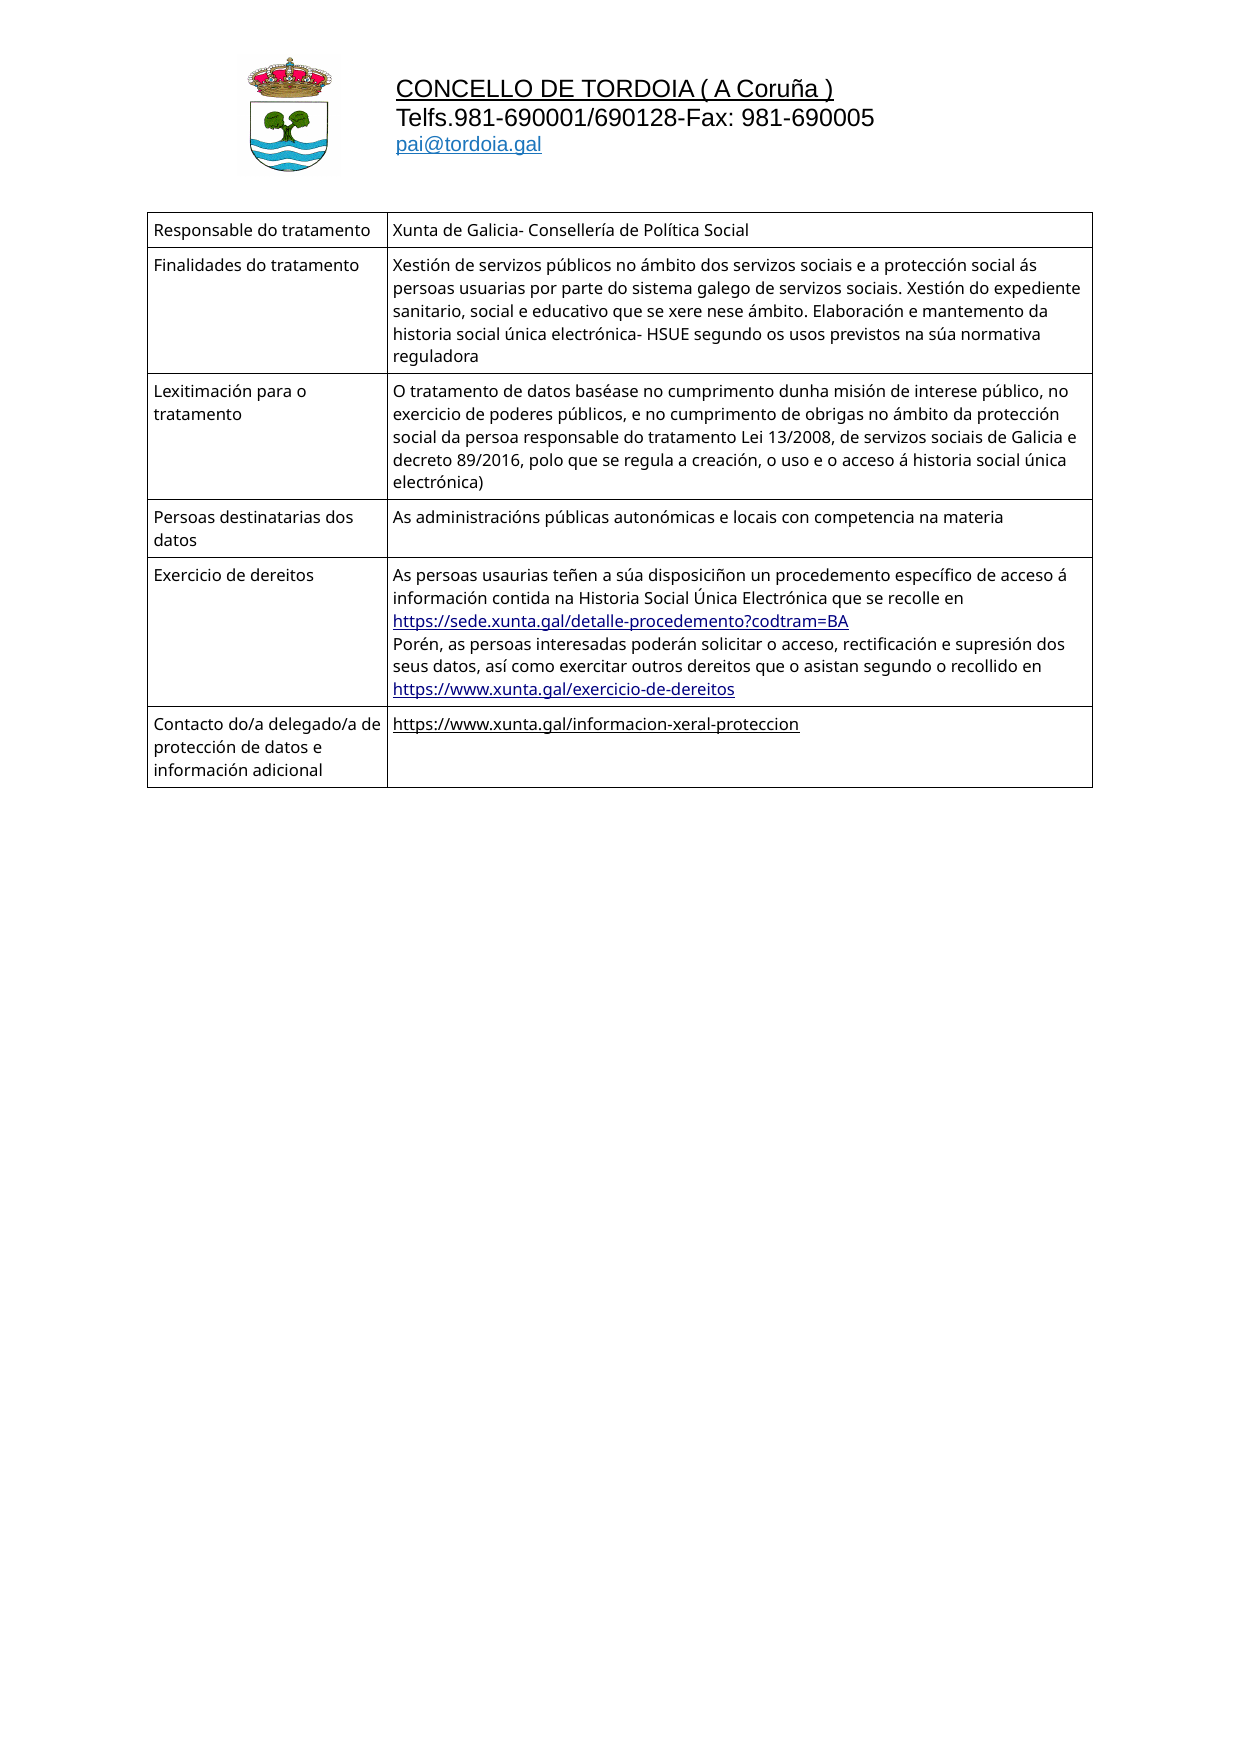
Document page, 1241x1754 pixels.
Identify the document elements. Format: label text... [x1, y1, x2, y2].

table_cell As administracións públicas autonómicas e locais con competencia na materia [388, 500, 1092, 557]
table_cell Responsable do tratamento [148, 213, 387, 247]
table_cell As persoas usaurias teñen a súa disposiciñon un procedemento específico de acceso á información contida na Historia Social Única Electrónica que se recolle en https://sede.xunta.gal/detalle-procedemento?codtram=BA Porén, as persoas interesadas poderán solicitar o acceso, rectificación e supresión dos seus datos, así como exercitar outros dereitos que o asistan segundo o recollido en https://www.xunta.gal/exercicio-de-dereitos [388, 558, 1092, 706]
table_cell Xestión de servizos públicos no ámbito dos servizos sociais e a protección social ás persoas usuarias por parte do sistema galego de servizos sociais. Xestión do expediente sanitario, social e educativo que se xere nese ámbito. Elaboración e mantemento da historia social única electrónica- HSUE segundo os usos previstos na súa normativa reguladora [388, 248, 1092, 373]
table_cell O tratamento de datos baséase no cumprimento dunha misión de interese público, no exercicio de poderes públicos, e no cumprimento de obrigas no ámbito da protección social da persoa responsable do tratamento Lei 13/2008, de servizos sociais de Galicia e decreto 89/2016, polo que se regula a creación, o uso e o acceso á historia social única electrónica) [388, 374, 1092, 499]
table_cell Persoas destinatarias dos datos [148, 500, 387, 557]
table_cell Contacto do/a delegado/a de protección de datos e información adicional [148, 707, 387, 787]
table_cell Finalidades do tratamento [148, 248, 387, 373]
table_cell Xunta de Galicia- Consellería de Política Social [388, 213, 1092, 247]
table_cell Exercicio de dereitos [148, 558, 387, 706]
table_cell https://www.xunta.gal/informacion-xeral-proteccion [388, 707, 1092, 787]
table_cell Lexitimación para o tratamento [148, 374, 387, 499]
